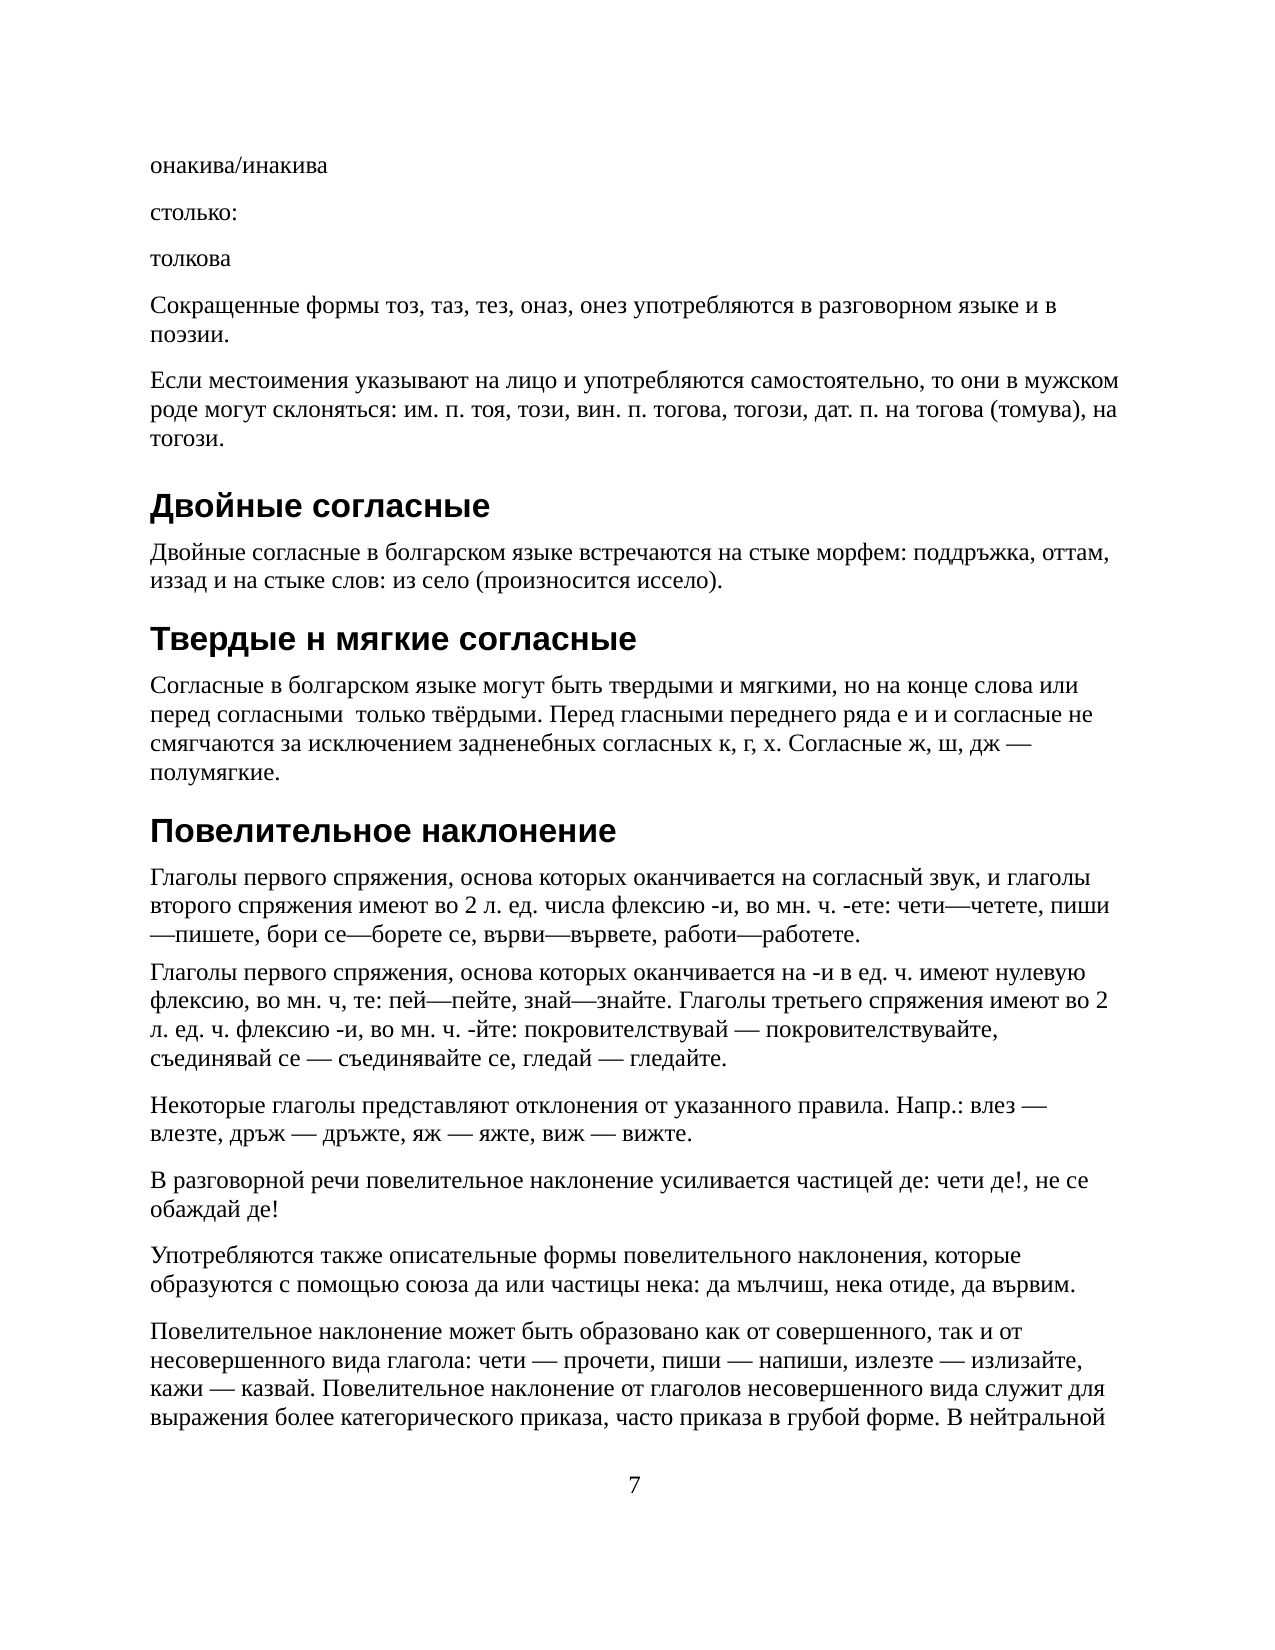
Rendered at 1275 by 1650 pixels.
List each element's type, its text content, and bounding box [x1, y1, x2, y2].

text Двойные согласные в болгарском языке встречаются на стыке морфем: поддръжка, оттам, иззад и на стыке слов: из село (произносится иссело). [150, 537, 1125, 594]
text столько: [150, 197, 1125, 225]
text В разговорной речи повелительное наклонение усиливается частицей де: чети де!, не се обаждай де! [150, 1165, 1125, 1223]
subtitle Двойные согласные [150, 486, 1125, 524]
text онакива/инакива [150, 150, 1125, 179]
text Если местоимения указывают на лицо и употребляются самостоятельно, то они в мужском роде могут склоняться: им. п. тоя, този, вин. п. тогова, тогози, дат. п. на тогова (томува), на тогози. [150, 365, 1125, 452]
text Глаголы первого спряжения, основа которых оканчивается на -и в ед. ч. имеют нулевую флексию, во мн. ч, те: пей—пейте, знай—знайте. Глаголы третьего спряжения имеют во 2 л. ед. ч. флексию -и, во мн. ч. -йте: покровителствувай — покровителствувайте, съединявай се — съединявайте се, гледай — гледайте. [150, 957, 1125, 1072]
text Сокращенные формы тоз, таз, тез, оназ, онез употребляются в разговорном языке и в поэзии. [150, 290, 1125, 347]
subtitle Повелительное наклонение [150, 810, 1125, 849]
text Употребляются также описательные формы повелительного наклонения, которые образуются с помощью союза да или частицы нека: да мълчиш, нека отиде, да вървим. [150, 1241, 1125, 1298]
subtitle Твердые н мягкие согласные [150, 619, 1125, 658]
text Повелительное наклонение может быть образовано как от совершенного, так и от несовершенного вида глагола: чети — прочети, пиши — напиши, излезте — излизайте, кажи — казвай. Повелительное наклонение от глаголов несовершенного вида служит для выражения более категорического приказа, часто приказа в грубой форме. В нейтральной [150, 1316, 1125, 1431]
text Глаголы первого спряжения, основа которых оканчивается на согласный звук, и глаголы второго спряжения имеют во 2 л. ед. числа флексию -и, во мн. ч. -ете: чети—четете, пиши—пишете, бори се—борете се, върви—вървете, работи—работете. [150, 862, 1125, 948]
text Согласные в болгарском языке могут быть твердыми и мягкими, но на конце слова или перед согласными только твёрдыми. Перед гласными переднего ряда е и и согласные не смягчаются за исключением задненебных согласных к, г, х. Согласные ж, ш, дж — полумягкие. [150, 670, 1125, 785]
text толкова [150, 243, 1125, 272]
text Некоторые глаголы представляют отклонения от указанного правила. Напр.: влез — влезте, дръж — дръжте, яж — яжте, виж — вижте. [150, 1090, 1125, 1147]
